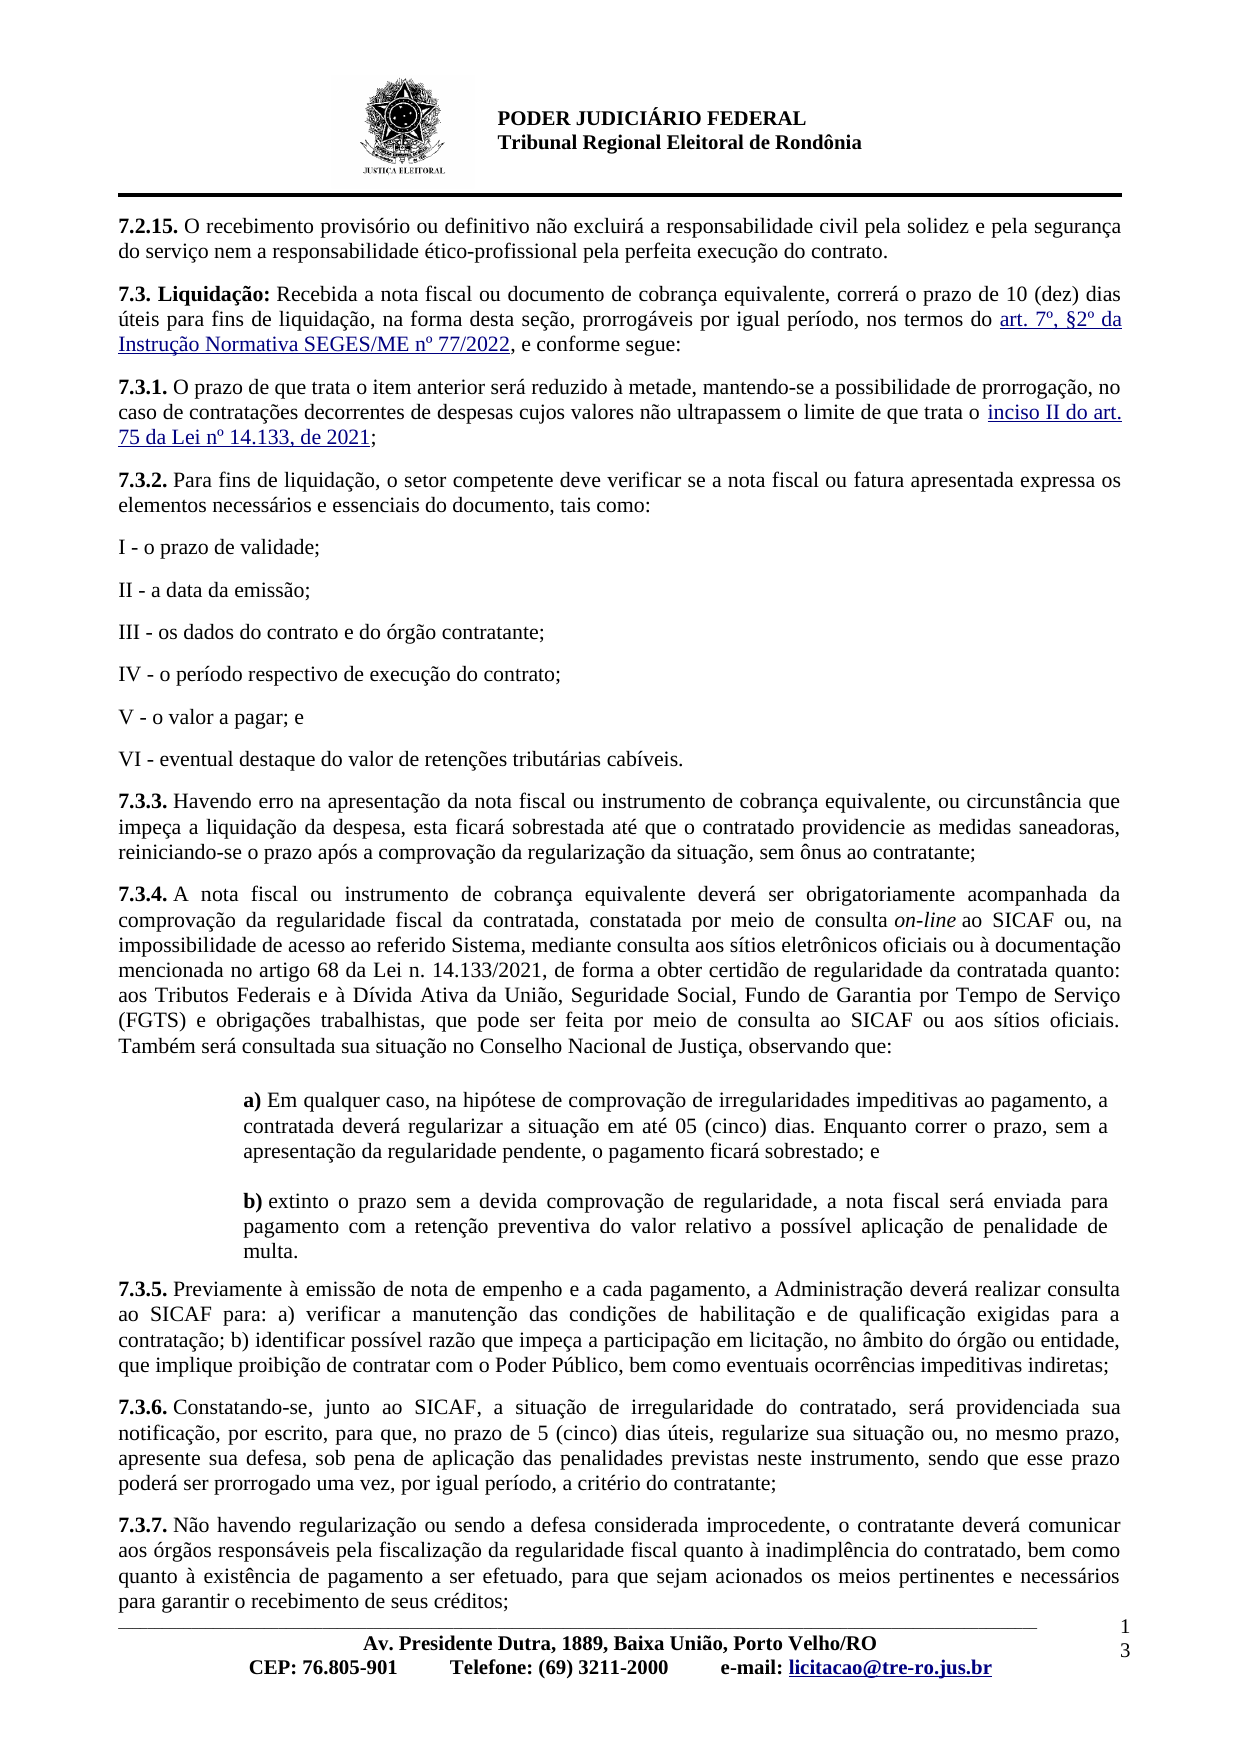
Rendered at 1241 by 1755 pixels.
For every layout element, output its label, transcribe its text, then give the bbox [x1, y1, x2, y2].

text III - os dados do contrato e do órgão contratante; [118, 619, 1122, 644]
text b) extinto o prazo sem a devida comprovação de regularidade, a nota fiscal será enviada para pagamento com a retenção preventiva do valor relativo a possível aplicação de penalidade de multa. [243, 1188, 1110, 1264]
text 7.3.2. Para fins de liquidação, o setor competente deve verificar se a nota fiscal ou fatura apresentada expressa os elementos necessários e essenciais do documento, tais como: [118, 467, 1122, 517]
text V - o valor a pagar; e [118, 704, 1122, 729]
text 7.3.5. Previamente à emissão de nota de empenho e a cada pagamento, a Administração deverá realizar consulta ao SICAF para: a) verificar a manutenção das condições de habilitação e de qualificação exigidas para a contratação; b) identificar possível razão que impeça a participação em licitação, no âmbito do órgão ou entidade, que implique proibição de contratar com o Poder Público, bem como eventuais ocorrências impeditivas indiretas; [118, 1276, 1122, 1377]
text 7.3. Liquidação: Recebida a nota fiscal ou documento de cobrança equivalente, correrá o prazo de 10 (dez) dias úteis para fins de liquidação, na forma desta seção, prorrogáveis por igual período, nos termos do art. 7º, §2º da Instrução Normativa SEGES/ME nº 77/2022, e conforme segue: [118, 281, 1122, 357]
text I - o prazo de validade; [118, 534, 1122, 559]
text 7.3.1. O prazo de que trata o item anterior será reduzido à metade, mantendo-se a possibilidade de prorrogação, no caso de contratações decorrentes de despesas cujos valores não ultrapassem o limite de que trata o inciso II do art. 75 da Lei nº 14.133, de 2021; [118, 374, 1122, 449]
text IV - o período respectivo de execução do contrato; [118, 661, 1122, 687]
text 7.3.3. Havendo erro na apresentação da nota fiscal ou instrumento de cobrança equivalente, ou circunstância que impeça a liquidação da despesa, esta ficará sobrestada até que o contratado providencie as medidas saneadoras, reiniciando-se o prazo após a comprovação da regularização da situação, sem ônus ao contratante; [118, 788, 1122, 864]
text 7.2.15. O recebimento provisório ou definitivo não excluirá a responsabilidade civil pela solidez e pela segurança do serviço nem a responsabilidade ético-profissional pela perfeita execução do contrato. [118, 213, 1122, 264]
text VI - eventual destaque do valor de retenções tributárias cabíveis. [118, 746, 1122, 771]
text 7.3.7. Não havendo regularização ou sendo a defesa considerada improcedente, o contratante deverá comunicar aos órgãos responsáveis pela fiscalização da regularidade fiscal quanto à inadimplência do contratado, bem como quanto à existência de pagamento a ser efetuado, para que sejam acionados os meios pertinentes e necessários para garantir o recebimento de seus créditos; [118, 1512, 1122, 1613]
text a) Em qualquer caso, na hipótese de comprovação de irregularidades impeditivas ao pagamento, a contratada deverá regularizar a situação em até 05 (cinco) dias. Enquanto correr o prazo, sem a apresentação da regularidade pendente, o pagamento ficará sobrestado; e [243, 1087, 1110, 1163]
text 7.3.4. A nota fiscal ou instrumento de cobrança equivalente deverá ser obrigatoriamente acompanhada da comprovação da regularidade fiscal da contratada, constatada por meio de consulta on-line ao SICAF ou, na impossibilidade de acesso ao referido Sistema, mediante consulta aos sítios eletrônicos oficiais ou à documentação mencionada no artigo 68 da Lei n. 14.133/2021, de forma a obter certidão de regularidade da contratada quanto: aos Tributos Federais e à Dívida Ativa da União, Seguridade Social, Fundo de Garantia por Tempo de Serviço (FGTS) e obrigações trabalhistas, que pode ser feita por meio de consulta ao SICAF ou aos sítios oficiais. Também será consultada sua situação no Conselho Nacional de Justiça, observando que: [118, 881, 1122, 1058]
text II - a data da emissão; [118, 577, 1122, 602]
text 7.3.6. Constatando-se, junto ao SICAF, a situação de irregularidade do contratado, será providenciada sua notificação, por escrito, para que, no prazo de 5 (cinco) dias úteis, regularize sua situação ou, no mesmo prazo, apresente sua defesa, sob pena de aplicação das penalidades previstas neste instrumento, sendo que esse prazo poderá ser prorrogado uma vez, por igual período, a critério do contratante; [118, 1394, 1122, 1495]
